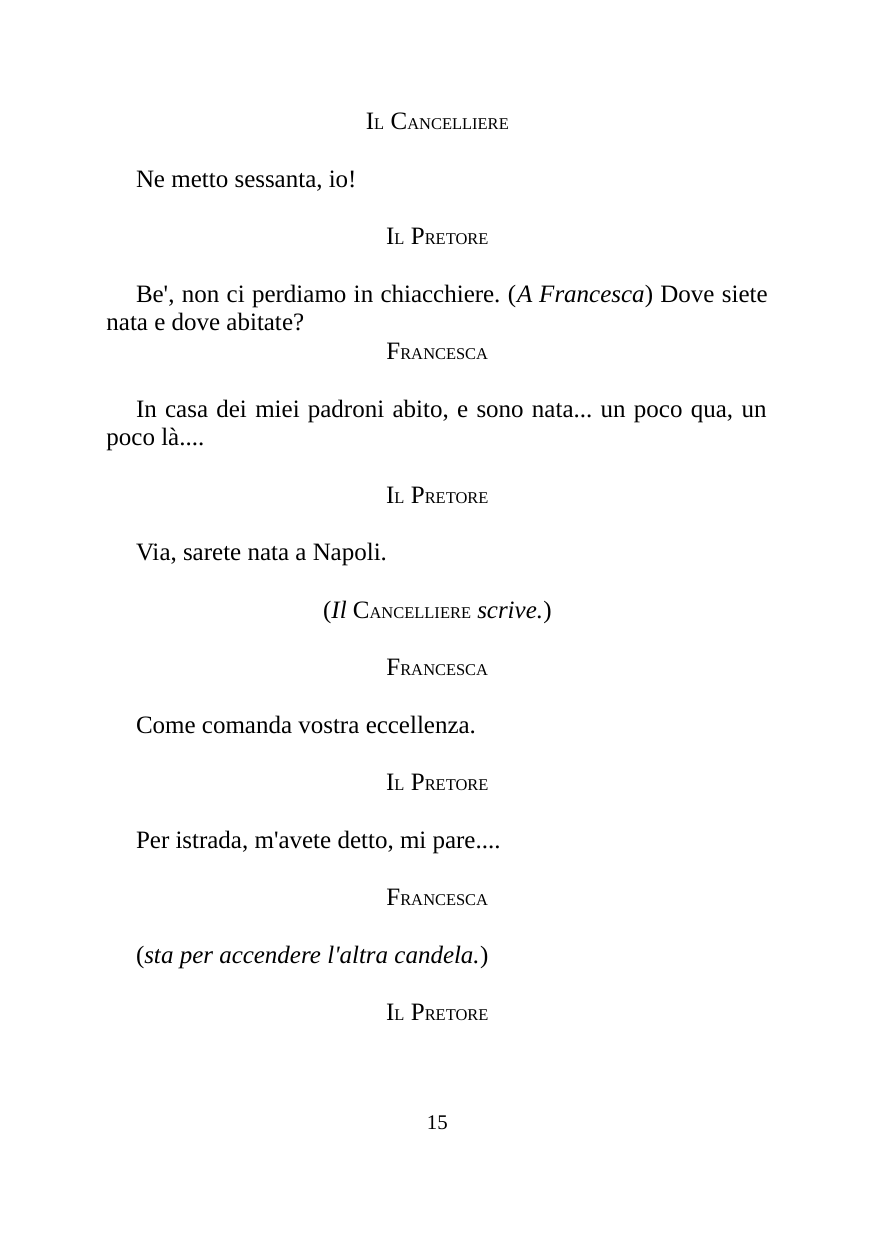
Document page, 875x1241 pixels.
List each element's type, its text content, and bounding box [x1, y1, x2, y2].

text Francesca [106, 336, 768, 365]
text Come comanda vostra eccellenza. [106, 710, 768, 739]
text Il Pretore [106, 221, 768, 250]
text Ne metto sessanta, io! [106, 164, 768, 192]
text Il Pretore [106, 480, 768, 509]
text Be', non ci perdiamo in chiacchiere. (A Francesca) Dove siete nata e dove abitate? [106, 279, 768, 336]
text Il Pretore [106, 997, 768, 1026]
text Il Pretore [106, 767, 768, 796]
text (Il Cancelliere scrive.) [106, 595, 768, 624]
text In casa dei miei padroni abito, e sono nata... un poco qua, un poco là.... [106, 394, 768, 451]
text Per istrada, m'avete detto, mi pare.... [106, 825, 768, 854]
text Via, sarete nata a Napoli. [106, 537, 768, 566]
text (sta per accendere l'altra candela.) [106, 940, 768, 969]
text Francesca [106, 882, 768, 911]
text Francesca [106, 652, 768, 681]
text Il Cancelliere [106, 106, 768, 135]
